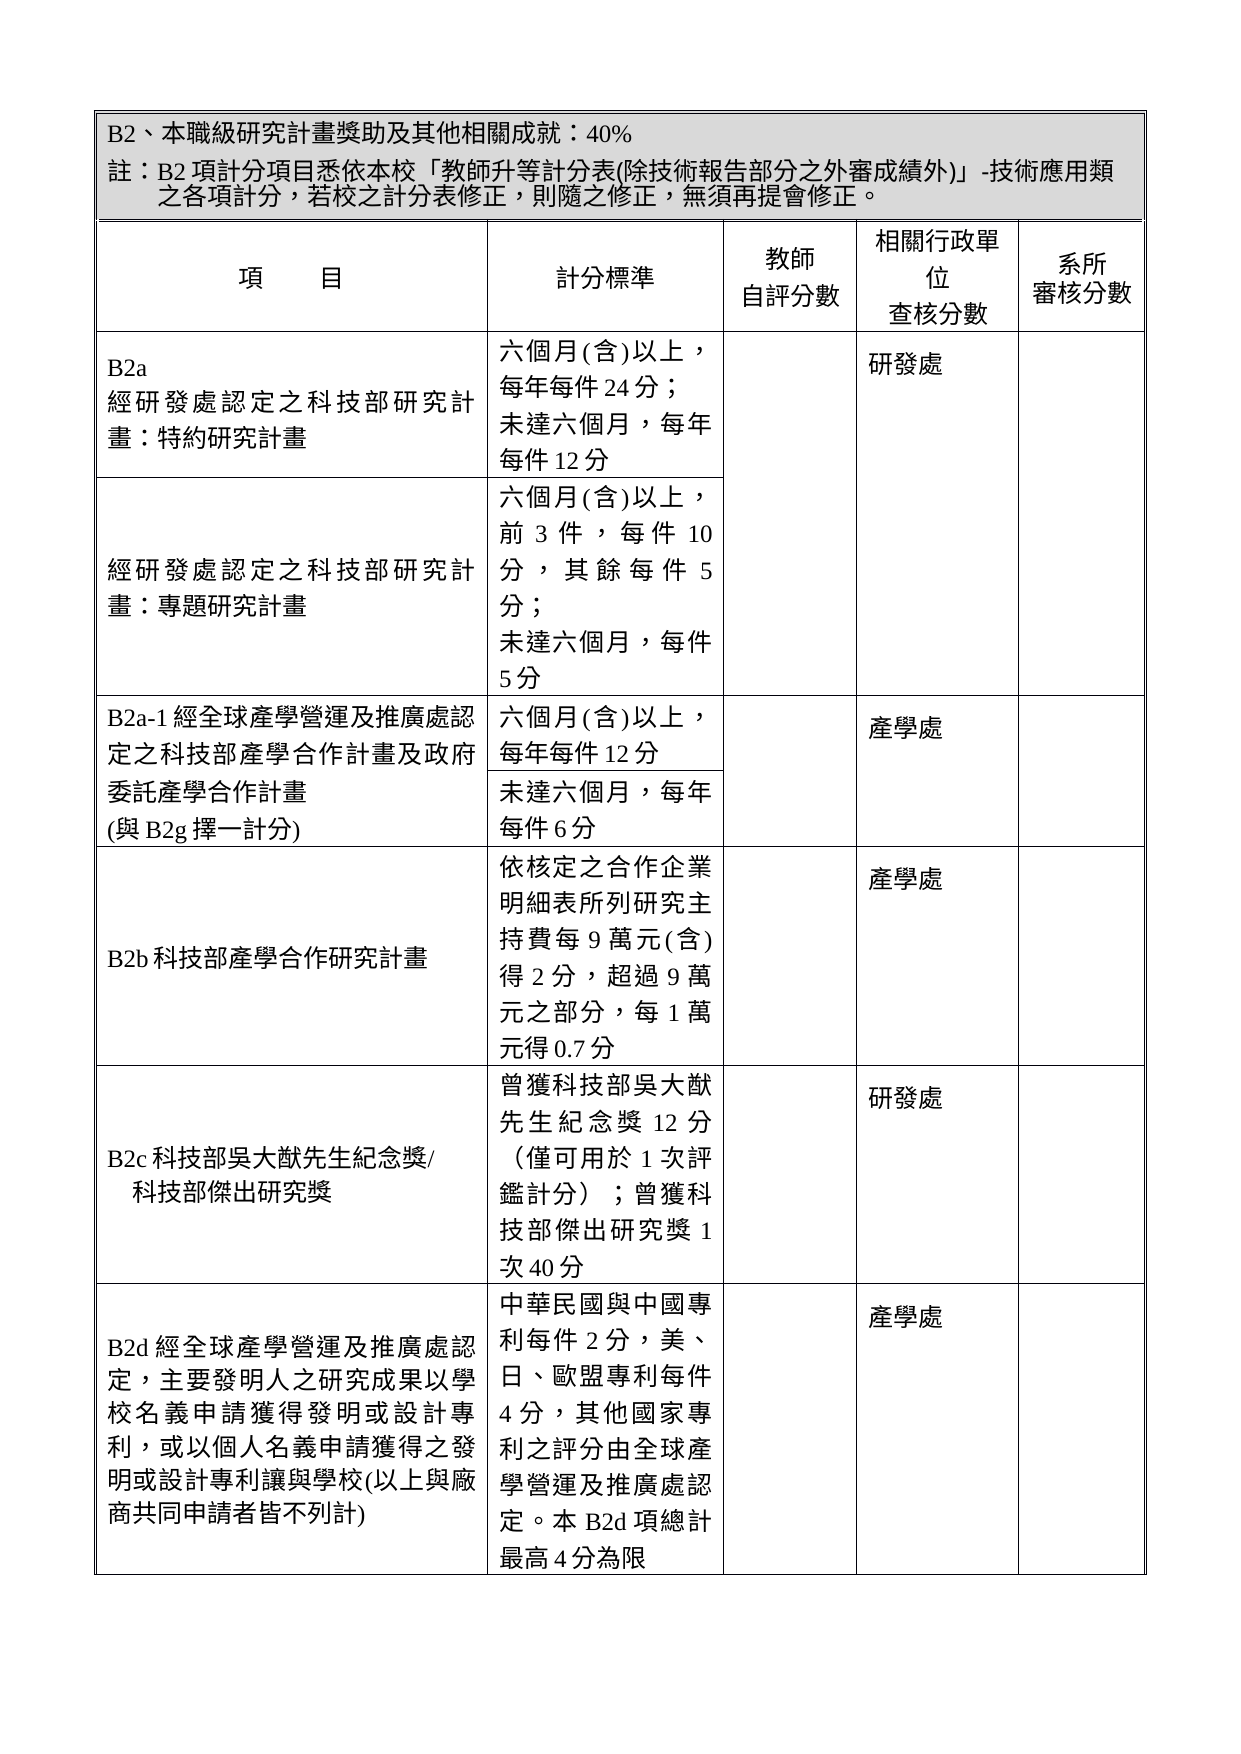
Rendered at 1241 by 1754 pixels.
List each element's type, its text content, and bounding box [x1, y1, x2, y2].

table_cell [1019, 696, 1144, 846]
table_cell 六個月(含)以上，每年每件12分 [488, 696, 723, 770]
table_cell B2、本職級研究計畫獎助及其他相關成就：40% 註：B2項計分項目悉依本校「教師升等計分表(除技術報告部分之外審成績外)」-技術應用類之各項計分，若校之計分表修正，則隨之修正，無須再提會修正。 [97, 114, 1144, 219]
table_cell 系所 審核分數 [1019, 219, 1144, 331]
table_cell 產學處 [857, 847, 1018, 1065]
table_cell 研發處 [857, 332, 1018, 695]
table_cell 六個月(含)以上，每年每件24分； 未達六個月，每年每件12分 [488, 332, 723, 477]
table_cell [1019, 847, 1144, 1065]
table_cell 相關行政單位 查核分數 [857, 222, 1018, 331]
table_cell B2b科技部產學合作研究計畫 [97, 847, 487, 1065]
table_cell 項 目 [97, 219, 487, 331]
table_cell [1019, 1284, 1144, 1574]
table_cell B2a 經研發處認定之科技部研究計畫：特約研究計畫 [97, 332, 487, 477]
table_cell 研發處 [857, 1066, 1018, 1283]
table_cell 教師 自評分數 [724, 222, 856, 331]
table_cell 未達六個月，每年每件6分 [488, 771, 723, 846]
table_cell 產學處 [857, 1284, 1018, 1574]
table_cell [724, 847, 856, 1065]
table_cell 依核定之合作企業明細表所列研究主持費每9萬元(含)得2分，超過9萬元之部分，每1萬元得0.7分 [488, 847, 723, 1065]
table_cell [1019, 332, 1144, 695]
table_cell 產學處 [857, 696, 1018, 846]
table_cell B2a-1經全球產學營運及推廣處認定之科技部產學合作計畫及政府委託產學合作計畫 (與B2g擇一計分) [97, 696, 487, 846]
table_cell [724, 332, 856, 695]
table_cell B2c科技部吳大猷先生紀念獎/ 科技部傑出研究獎 [97, 1066, 487, 1283]
table_cell [1019, 1066, 1144, 1283]
table_cell 六個月(含)以上，前3件，每件10分，其餘每件5分； 未達六個月，每件5分 [488, 478, 723, 695]
table_cell 曾獲科技部吳大猷先生紀念獎12分（僅可用於1次評鑑計分）；曾獲科技部傑出研究獎1次40分 [488, 1066, 723, 1283]
table_cell 經研發處認定之科技部研究計畫：專題研究計畫 [97, 478, 487, 695]
table_cell [724, 1284, 856, 1574]
table_cell B2d經全球產學營運及推廣處認定，主要發明人之研究成果以學校名義申請獲得發明或設計專利，或以個人名義申請獲得之發明或設計專利讓與學校(以上與廠商共同申請者皆不列計) [97, 1284, 487, 1574]
table_cell [724, 1066, 856, 1283]
table_cell 計分標準 [488, 222, 723, 331]
table_cell [724, 696, 856, 846]
table_cell 中華民國與中國專利每件2分，美、日、歐盟專利每件4分，其他國家專利之評分由全球產學營運及推廣處認定。本B2d項總計最高4分為限 [488, 1284, 723, 1574]
